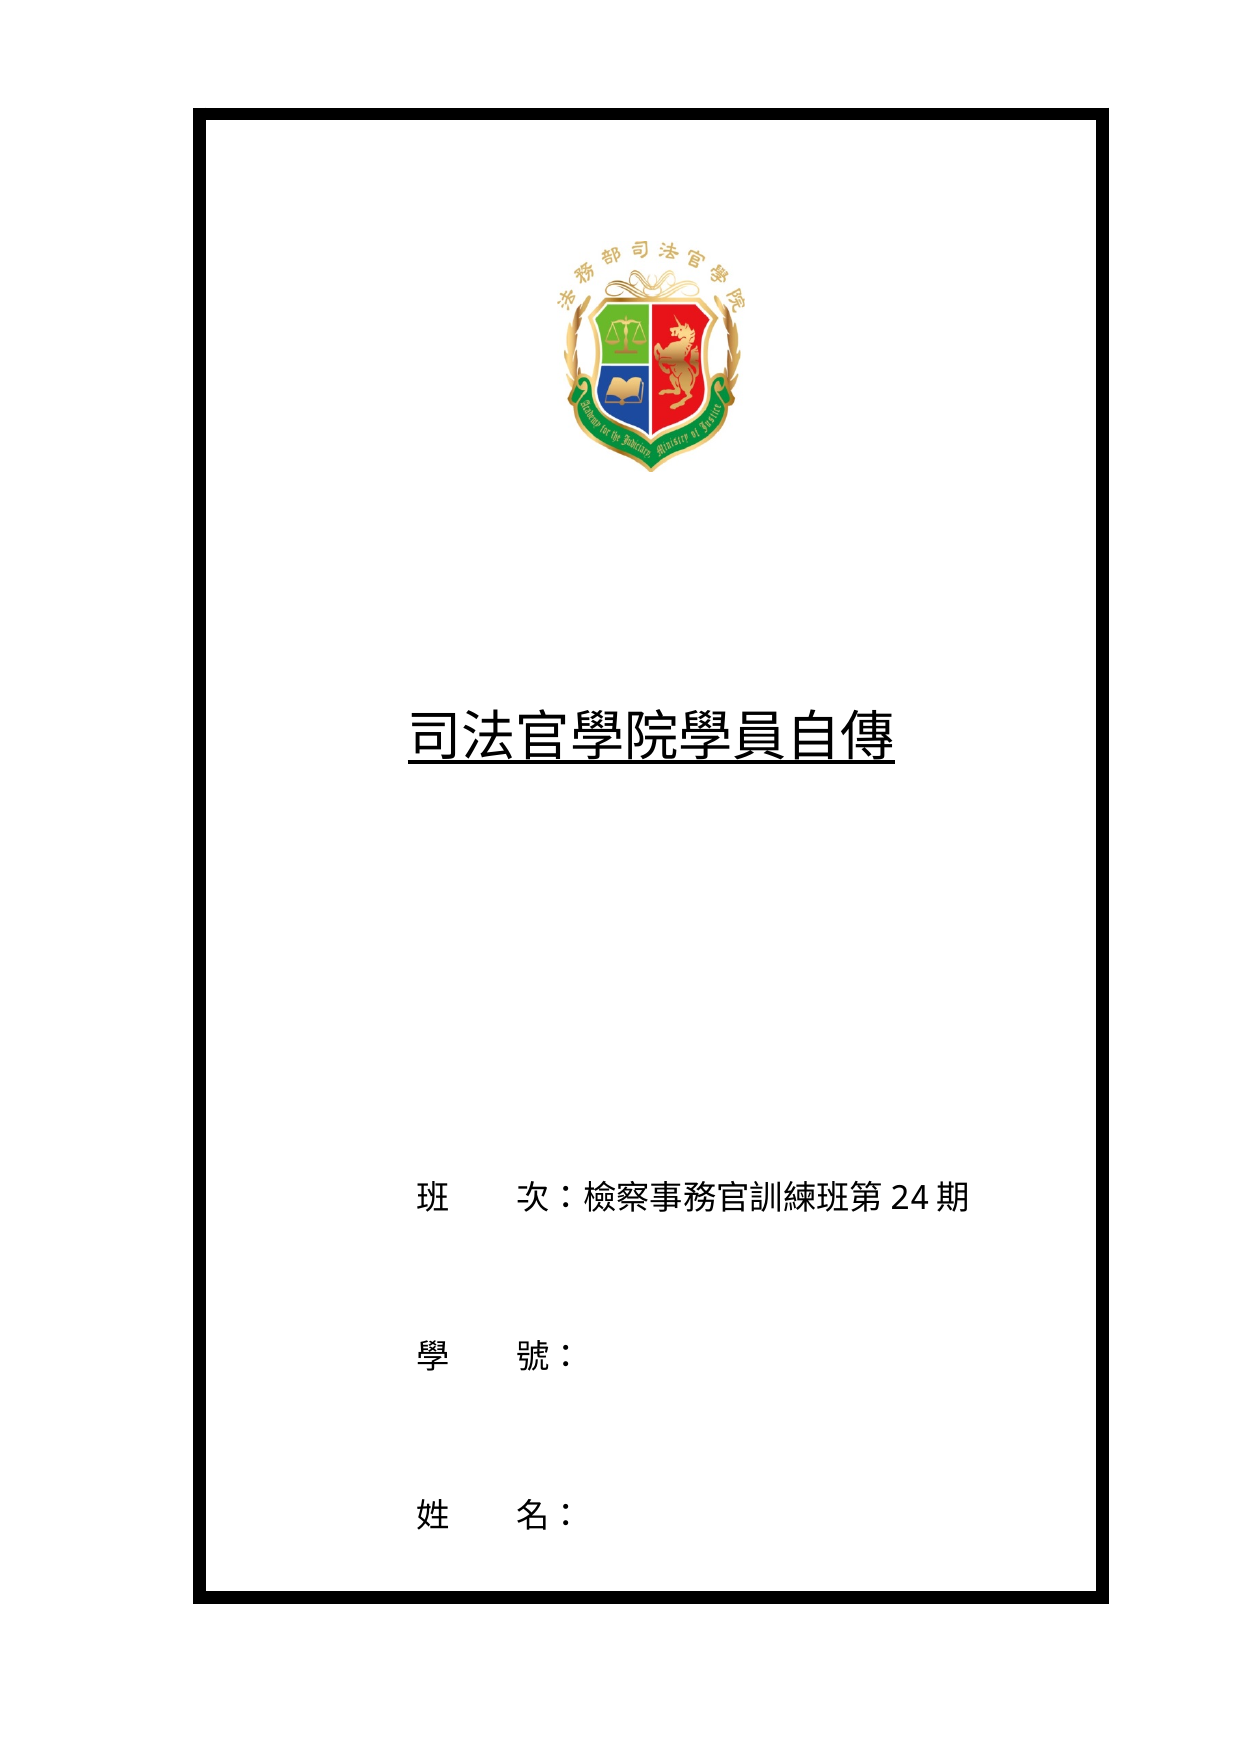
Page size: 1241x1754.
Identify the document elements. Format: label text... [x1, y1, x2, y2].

table_header 司法官學院學員自傳 班 次：檢察事務官訓練班第24期 學 號： 姓 名： [206, 120, 1096, 1591]
